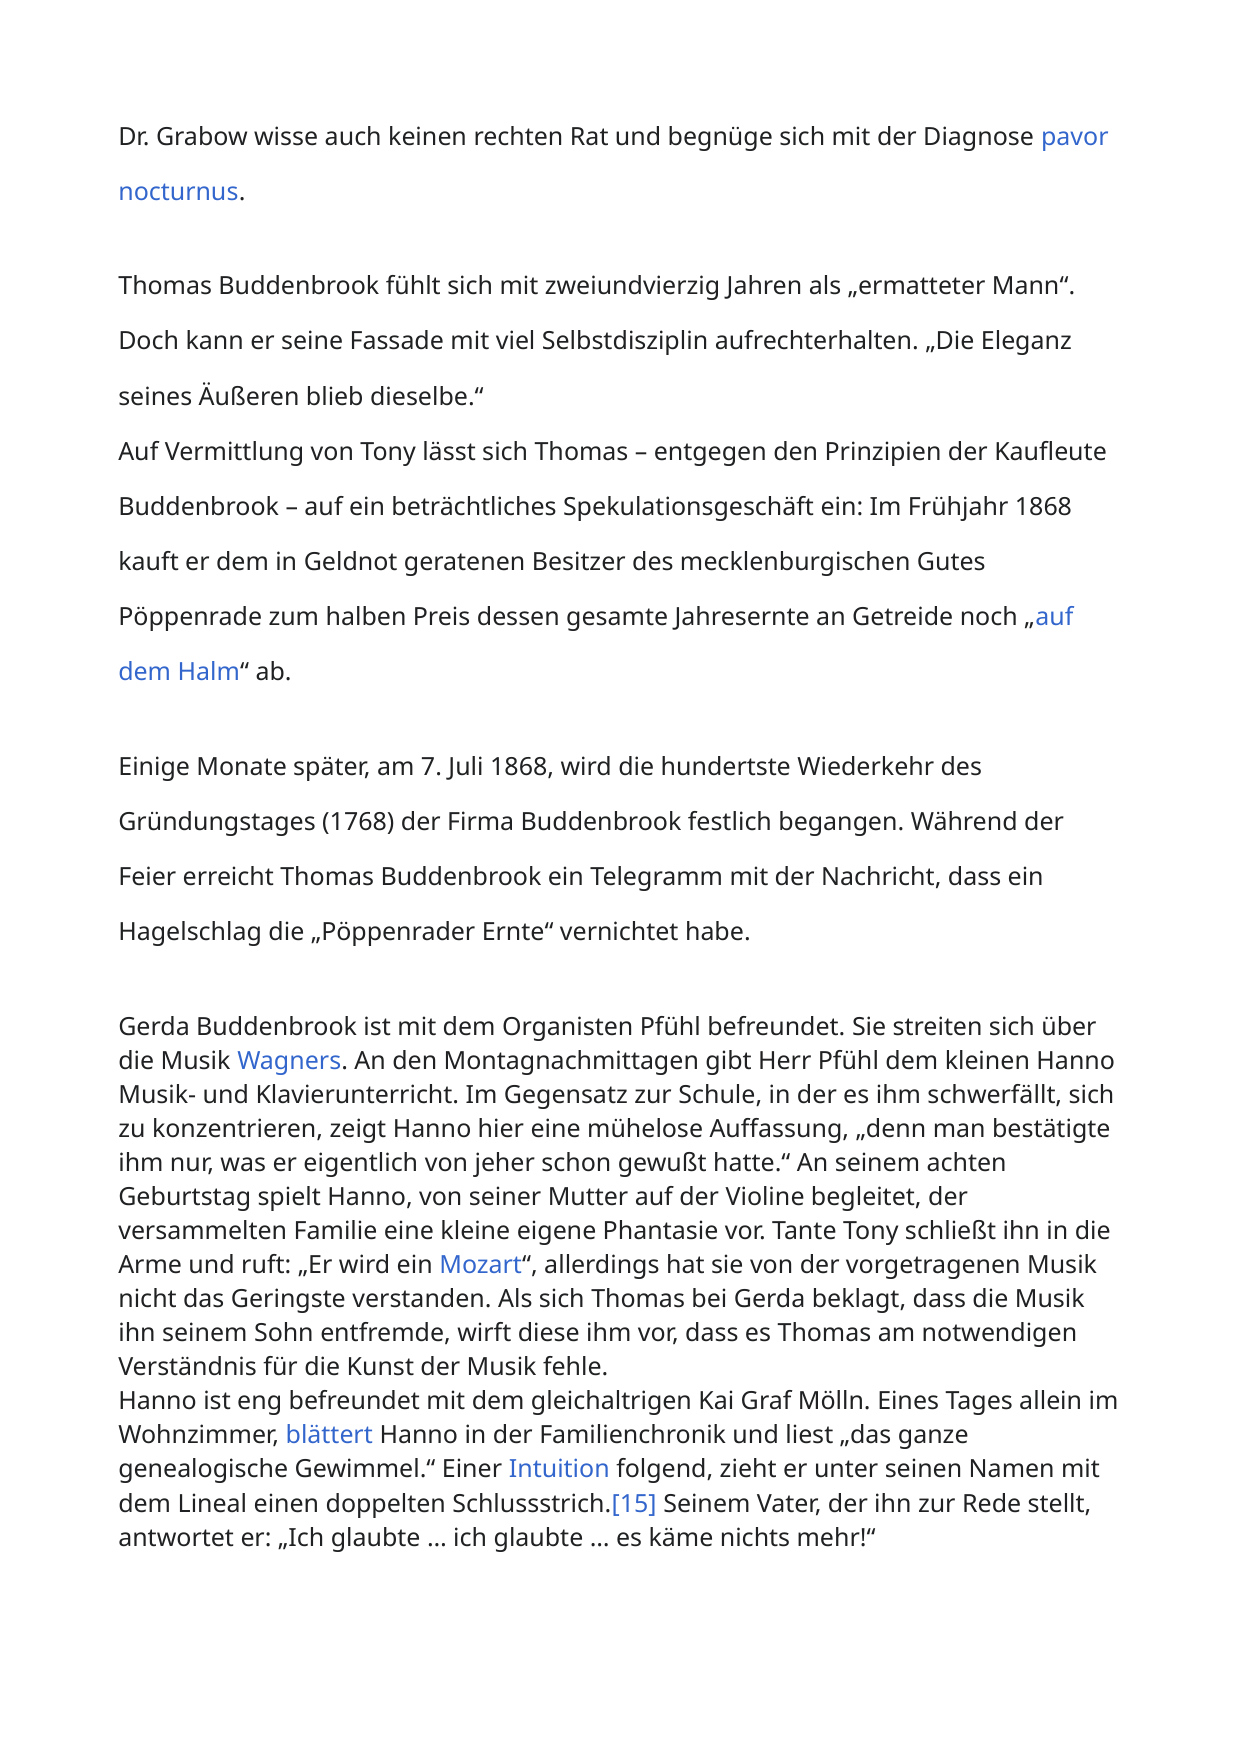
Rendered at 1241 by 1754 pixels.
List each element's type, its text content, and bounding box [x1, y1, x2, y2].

text Thomas Buddenbrook fühlt sich mit zweiundvierzig Jahren als „ermatteter Mann“. Doch kann er seine Fassade mit viel Selbstdisziplin aufrechterhalten. „Die Eleganz seines Äußeren blieb dieselbe.“ Auf Vermittlung von Tony lässt sich Thomas – entgegen den Prinzipien der Kaufleute Buddenbrook – auf ein beträchtliches Spekulationsgeschäft ein: Im Frühjahr 1868 kauft er dem in Geldnot geratenen Besitzer des mecklenburgischen Gutes Pöppenrade zum halben Preis dessen gesamte Jahresernte an Getreide noch „auf dem Halm“ ab. [118, 268, 1122, 688]
text Dr. Grabow wisse auch keinen rechten Rat und begnüge sich mit der Diagnose pavor nocturnus. [118, 118, 1122, 207]
text Einige Monate später, am 7. Juli 1868, wird die hundertste Wiederkehr des Gründungstages (1768) der Firma Buddenbrook festlich begangen. Während der Feier erreicht Thomas Buddenbrook ein Telegramm mit der Nachricht, dass ein Hagelschlag die „Pöppenrader Ernte“ vernichtet habe. [118, 748, 1122, 948]
text Gerda Buddenbrook ist mit dem Organisten Pfühl befreundet. Sie streiten sich über die Musik Wagners. An den Montagnachmittagen gibt Herr Pfühl dem kleinen Hanno Musik- und Klavierunterricht. Im Gegensatz zur Schule, in der es ihm schwerfällt, sich zu konzentrieren, zeigt Hanno hier eine mühelose Auffassung, „denn man bestätigte ihm nur, was er eigentlich von jeher schon gewußt hatte.“ An seinem achten Geburtstag spielt Hanno, von seiner Mutter auf der Violine begleitet, der versammelten Familie eine kleine eigene Phantasie vor. Tante Tony schließt ihn in die Arme und ruft: „Er wird ein Mozart“, allerdings hat sie von der vorgetragenen Musik nicht das Geringste verstanden. Als sich Thomas bei Gerda beklagt, dass die Musik ihn seinem Sohn entfremde, wirft diese ihm vor, dass es Thomas am notwendigen Verständnis für die Kunst der Musik fehle. Hanno ist eng befreundet mit dem gleichaltrigen Kai Graf Mölln. Eines Tages allein im Wohnzimmer, blättert Hanno in der Familienchronik und liest „das ganze genealogische Gewimmel.“ Einer Intuition folgend, zieht er unter seinen Namen mit dem Lineal einen doppelten Schlussstrich.[15] Seinem Vater, der ihn zur Rede stellt, antwortet er: „Ich glaubte … ich glaubte … es käme nichts mehr!“ [118, 1008, 1122, 1553]
